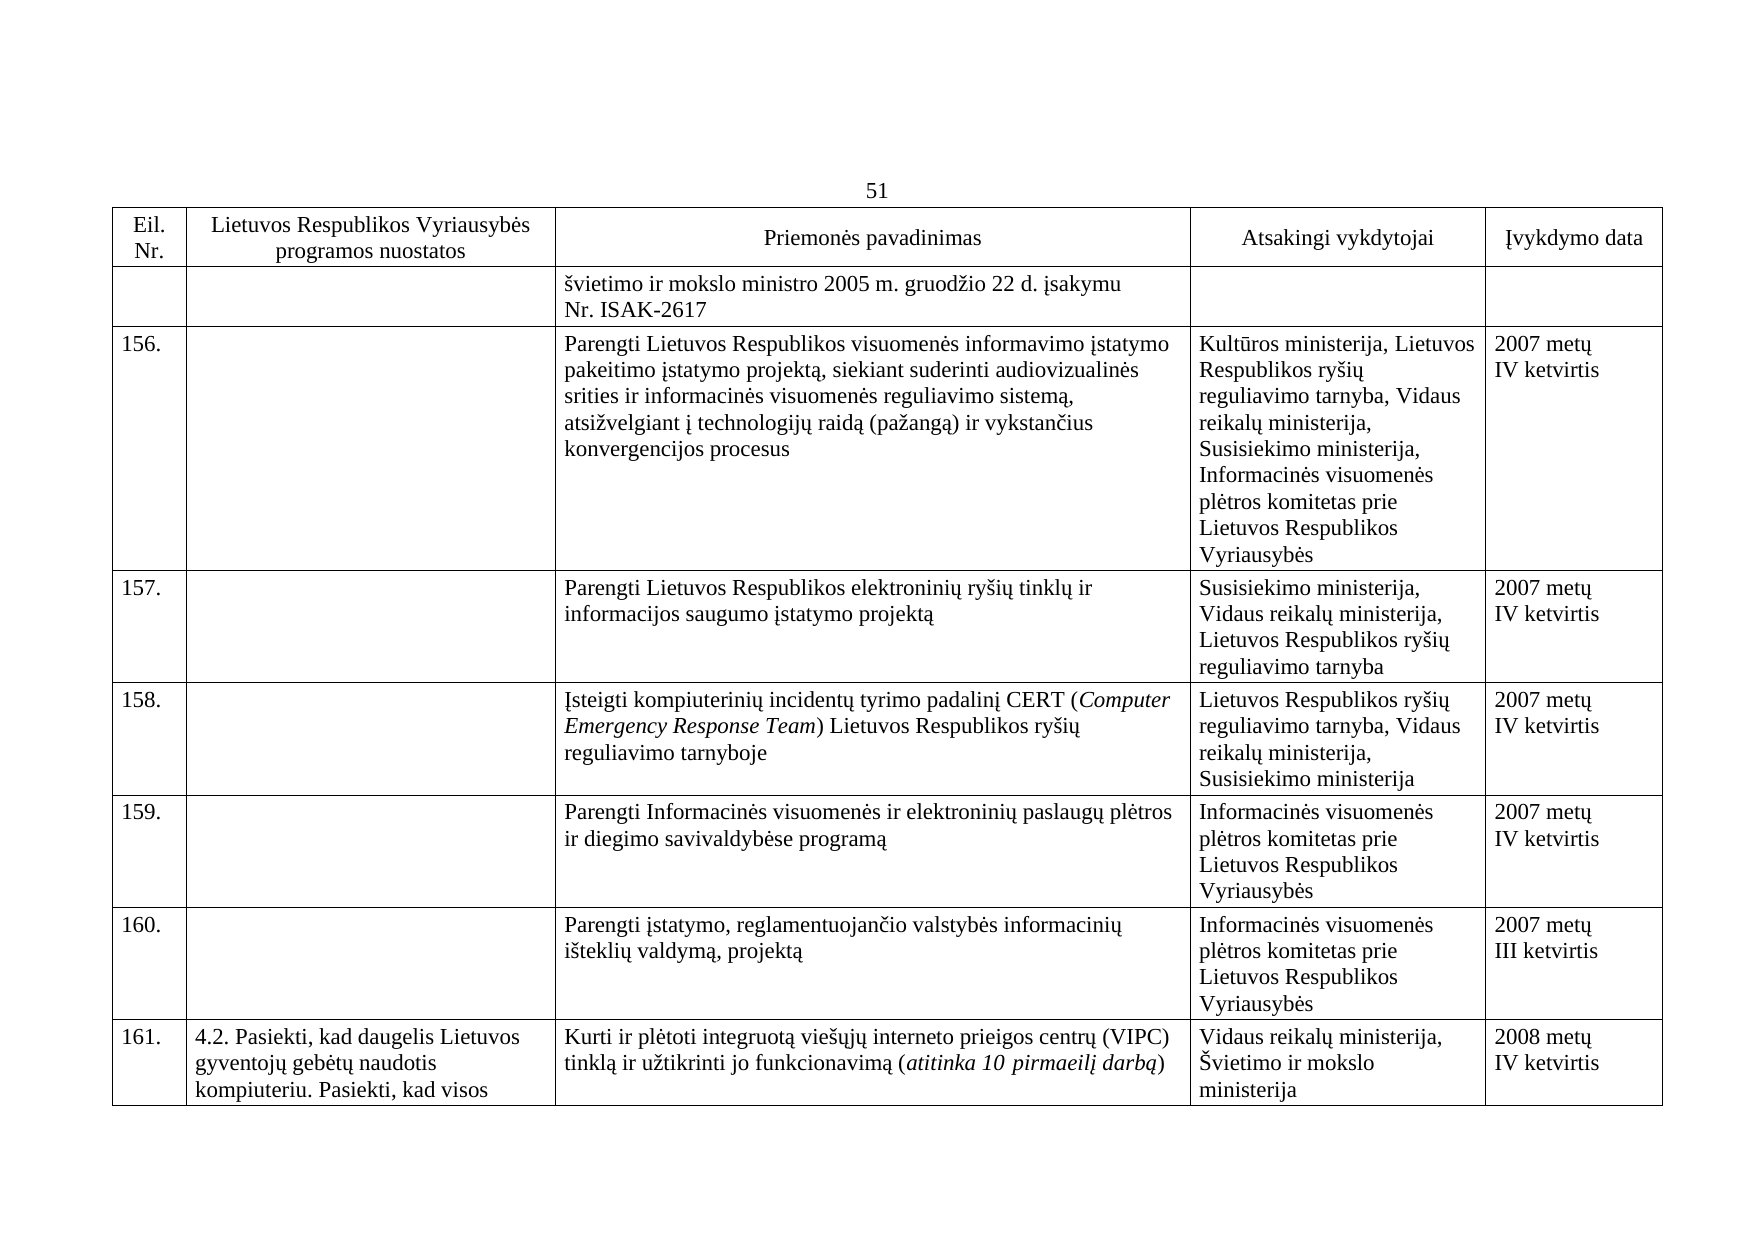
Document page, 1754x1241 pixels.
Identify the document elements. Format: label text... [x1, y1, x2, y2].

table_cell Parengti Informacinės visuomenės ir elektroninių paslaugų plėtros ir diegimo savivaldybėse programą [556, 796, 1190, 907]
table_cell 157. [113, 571, 186, 682]
table_cell 159. [113, 796, 186, 907]
table_cell 161. [113, 1020, 186, 1105]
table_cell 2007 metų IV ketvirtis [1486, 327, 1662, 570]
table_cell 2008 metų IV ketvirtis [1486, 1020, 1662, 1105]
table_cell [187, 327, 555, 570]
table_cell 4.2. Pasiekti, kad daugelis Lietuvos gyventojų gebėtų naudotis kompiuteriu. Pasiekti, kad visos [187, 1020, 555, 1105]
table_cell [187, 267, 555, 326]
table_cell [1486, 267, 1662, 326]
table_header Lietuvos Respublikos Vyriausybės programos nuostatos [187, 208, 555, 266]
table_cell Vidaus reikalų ministerija, Švietimo ir mokslo ministerija [1191, 1020, 1485, 1105]
table_cell 2007 metų IV ketvirtis [1486, 571, 1662, 682]
table_header Eil. Nr. [113, 208, 186, 266]
table_cell Informacinės visuomenės plėtros komitetas prie Lietuvos Respublikos Vyriausybės [1191, 796, 1485, 907]
table_cell [187, 683, 555, 794]
table_cell Įsteigti kompiuterinių incidentų tyrimo padalinį CERT (Computer Emergency Response Team) Lietuvos Respublikos ryšių reguliavimo tarnyboje [556, 683, 1190, 794]
table_cell Parengti Lietuvos Respublikos elektroninių ryšių tinklų ir informacijos saugumo įstatymo projektą [556, 571, 1190, 682]
table_header Priemonės pavadinimas [556, 208, 1190, 266]
table_cell [1191, 267, 1485, 326]
table_cell 2007 metų IV ketvirtis [1486, 796, 1662, 907]
table_header Įvykdymo data [1486, 208, 1662, 266]
table_cell 156. [113, 327, 186, 570]
table_cell Kultūros ministerija, Lietuvos Respublikos ryšių reguliavimo tarnyba, Vidaus reikalų ministerija, Susisiekimo ministerija, Informacinės visuomenės plėtros komitetas prie Lietuvos Respublikos Vyriausybės [1191, 327, 1485, 570]
table_cell 2007 metų IV ketvirtis [1486, 683, 1662, 794]
table_cell [187, 908, 555, 1019]
table_cell 160. [113, 908, 186, 1019]
table_cell Lietuvos Respublikos ryšių reguliavimo tarnyba, Vidaus reikalų ministerija, Susisiekimo ministerija [1191, 683, 1485, 794]
table_cell Parengti Lietuvos Respublikos visuomenės informavimo įstatymo pakeitimo įstatymo projektą, siekiant suderinti audiovizualinės srities ir informacinės visuomenės reguliavimo sistemą, atsižvelgiant į technologijų raidą (pažangą) ir vykstančius konvergencijos procesus [556, 327, 1190, 570]
table_cell švietimo ir mokslo ministro 2005 m. gruodžio 22 d. įsakymu Nr. ISAK-2617 [556, 267, 1190, 326]
table_cell Susisiekimo ministerija, Vidaus reikalų ministerija, Lietuvos Respublikos ryšių reguliavimo tarnyba [1191, 571, 1485, 682]
table_cell [187, 796, 555, 907]
table_cell Parengti įstatymo, reglamentuojančio valstybės informacinių išteklių valdymą, projektą [556, 908, 1190, 1019]
table_cell Kurti ir plėtoti integruotą viešųjų interneto prieigos centrų (VIPC) tinklą ir užtikrinti jo funkcionavimą (atitinka 10 pirmaeilį darbą) [556, 1020, 1190, 1105]
table_cell [113, 267, 186, 326]
table_cell [187, 571, 555, 682]
table_cell Informacinės visuomenės plėtros komitetas prie Lietuvos Respublikos Vyriausybės [1191, 908, 1485, 1019]
table_cell 2007 metų III ketvirtis [1486, 908, 1662, 1019]
table_cell 158. [113, 683, 186, 794]
table_header Atsakingi vykdytojai [1191, 208, 1485, 266]
